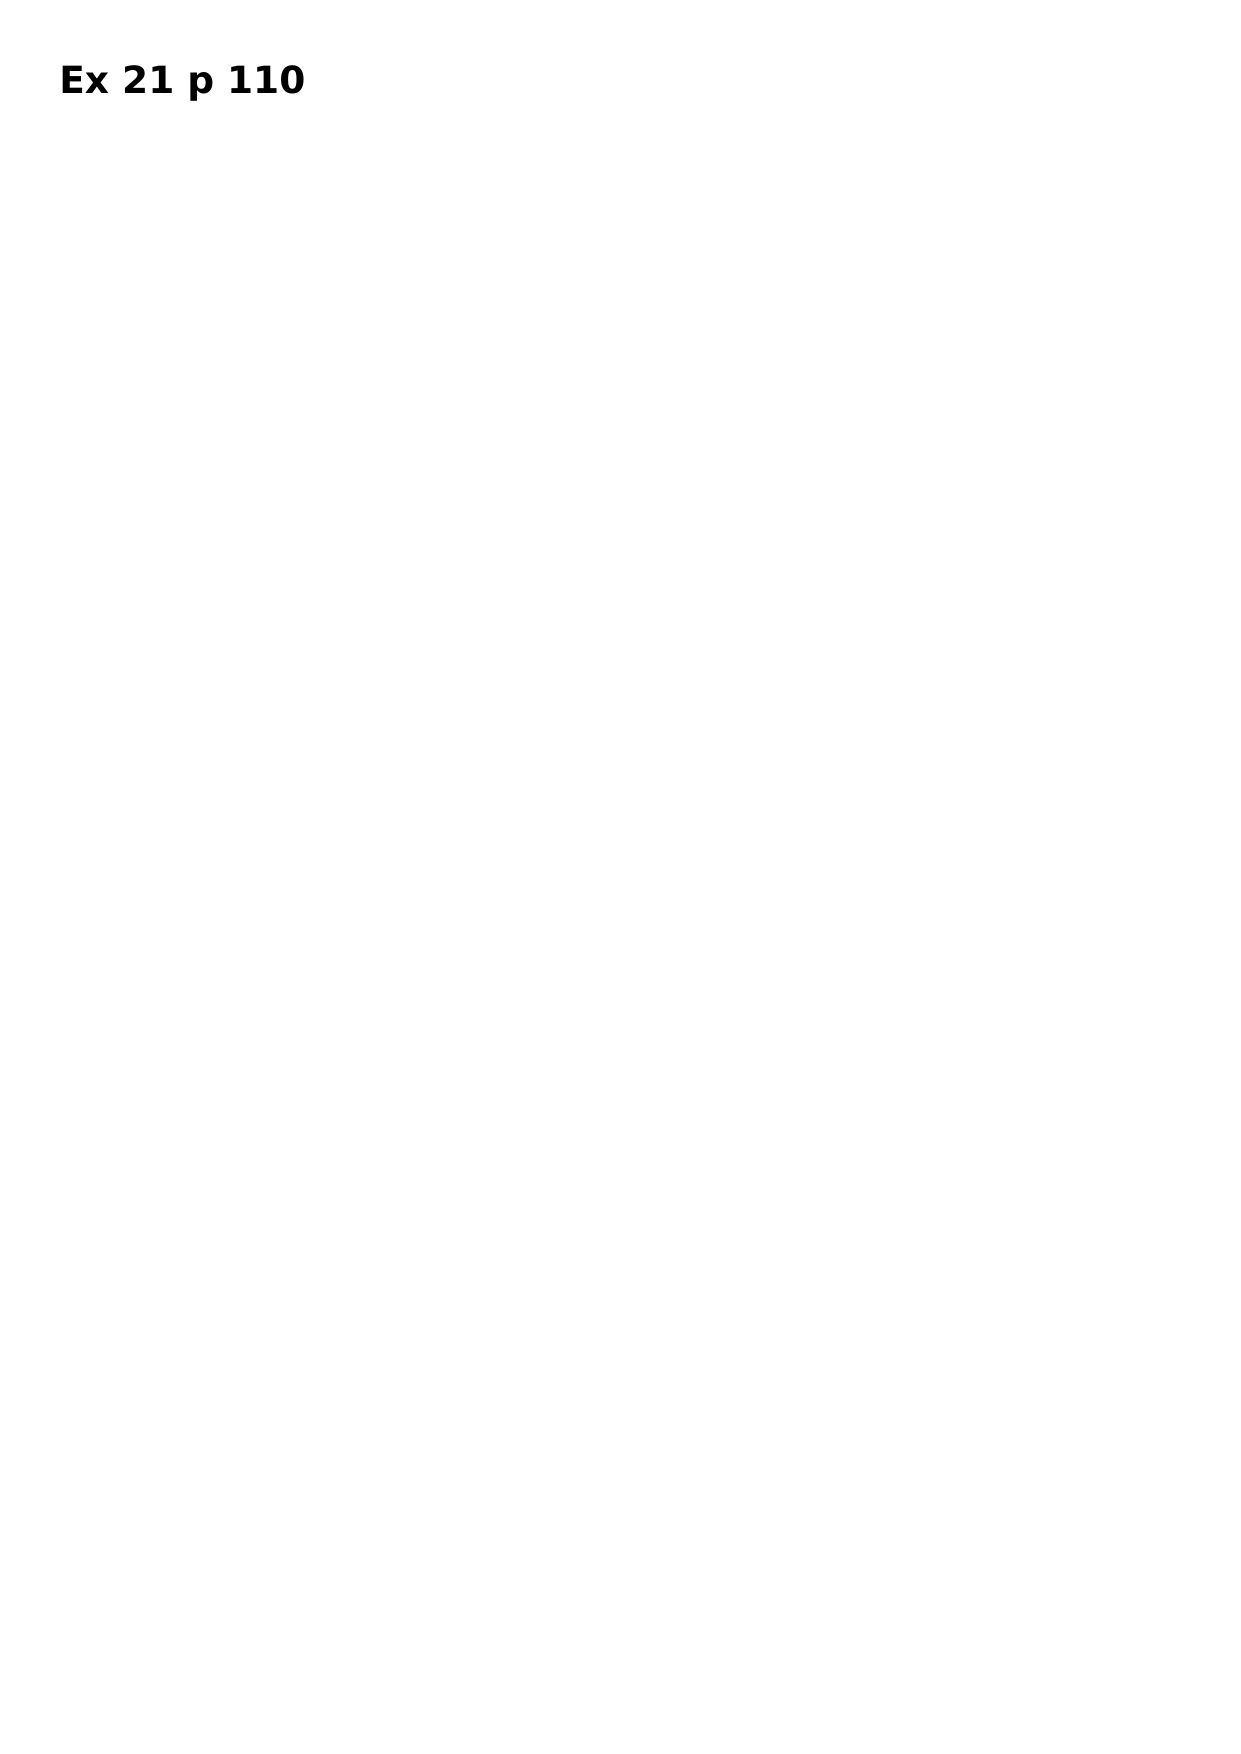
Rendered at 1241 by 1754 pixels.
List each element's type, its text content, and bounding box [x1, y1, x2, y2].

subtitle Ex 21 p 110 [59, 59, 1181, 103]
